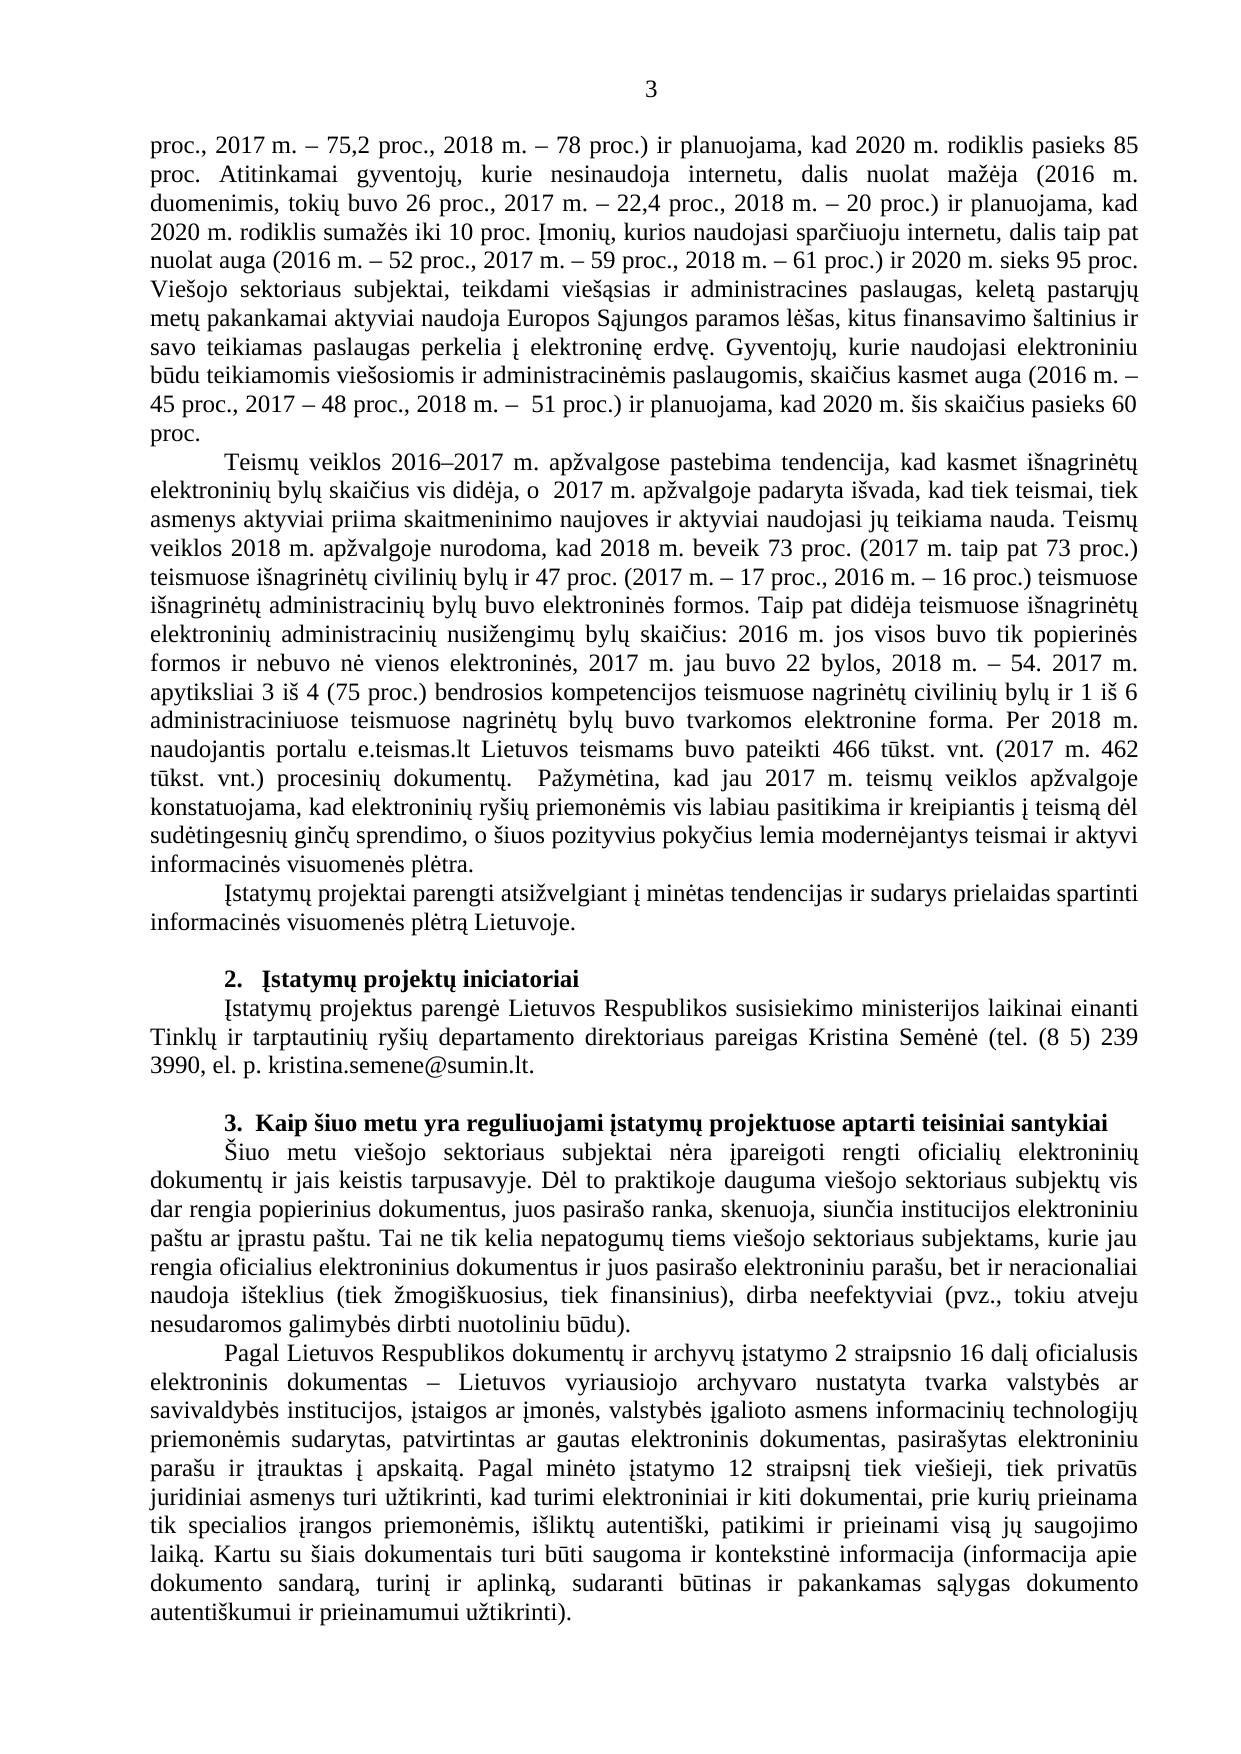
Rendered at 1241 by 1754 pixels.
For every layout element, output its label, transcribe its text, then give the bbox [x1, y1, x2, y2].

text 3. Kaip šiuo metu yra reguliuojami įstatymų projektuose aptarti teisiniai santykiai [150, 1108, 1139, 1137]
text Pagal Lietuvos Respublikos dokumentų ir archyvų įstatymo 2 straipsnio 16 dalį oficialusis elektroninis dokumentas – Lietuvos vyriausiojo archyvaro nustatyta tvarka valstybės ar savivaldybės institucijos, įstaigos ar įmonės, valstybės įgalioto asmens informacinių technologijų priemonėmis sudarytas, patvirtintas ar gautas elektroninis dokumentas, pasirašytas elektroniniu parašu ir įtrauktas į apskaitą. Pagal minėto įstatymo 12 straipsnį tiek viešieji, tiek privatūs juridiniai asmenys turi užtikrinti, kad turimi elektroniniai ir kiti dokumentai, prie kurių prieinama tik specialios įrangos priemonėmis, išliktų autentiški, patikimi ir prieinami visą jų saugojimo laiką. Kartu su šiais dokumentais turi būti saugoma ir kontekstinė informacija (informacija apie dokumento sandarą, turinį ir aplinką, sudaranti būtinas ir pakankamas sąlygas dokumento autentiškumui ir prieinamumui užtikrinti). [150, 1338, 1139, 1626]
text Įstatymų projektai parengti atsižvelgiant į minėtas tendencijas ir sudarys prielaidas spartinti informacinės visuomenės plėtrą Lietuvoje. [150, 878, 1139, 936]
text Įstatymų projektus parengė Lietuvos Respublikos susisiekimo ministerijos laikinai einanti Tinklų ir tarptautinių ryšių departamento direktoriaus pareigas Kristina Semėnė (tel. (8 5) 239 3990, el. p. kristina.semene@sumin.lt. [150, 993, 1139, 1079]
text Šiuo metu viešojo sektoriaus subjektai nėra įpareigoti rengti oficialių elektroninių dokumentų ir jais keistis tarpusavyje. Dėl to praktikoje dauguma viešojo sektoriaus subjektų vis dar rengia popierinius dokumentus, juos pasirašo ranka, skenuoja, siunčia institucijos elektroniniu paštu ar įprastu paštu. Tai ne tik kelia nepatogumų tiems viešojo sektoriaus subjektams, kurie jau rengia oficialius elektroninius dokumentus ir juos pasirašo elektroniniu parašu, bet ir neracionaliai naudoja išteklius (tiek žmogiškuosius, tiek finansinius), dirba neefektyviai (pvz., tokiu atveju nesudaromos galimybės dirbti nuotoliniu būdu). [150, 1137, 1139, 1338]
text 2. Įstatymų projektų iniciatoriai [150, 964, 1139, 993]
text proc., 2017 m. – 75,2 proc., 2018 m. – 78 proc.) ir planuojama, kad 2020 m. rodiklis pasieks 85 proc. Atitinkamai gyventojų, kurie nesinaudoja internetu, dalis nuolat mažėja (2016 m. duomenimis, tokių buvo 26 proc., 2017 m. – 22,4 proc., 2018 m. – 20 proc.) ir planuojama, kad 2020 m. rodiklis sumažės iki 10 proc. Įmonių, kurios naudojasi sparčiuoju internetu, dalis taip pat nuolat auga (2016 m. – 52 proc., 2017 m. – 59 proc., 2018 m. – 61 proc.) ir 2020 m. sieks 95 proc. Viešojo sektoriaus subjektai, teikdami viešąsias ir administracines paslaugas, keletą pastarųjų metų pakankamai aktyviai naudoja Europos Sąjungos paramos lėšas, kitus finansavimo šaltinius ir savo teikiamas paslaugas perkelia į elektroninę erdvę. Gyventojų, kurie naudojasi elektroniniu būdu teikiamomis viešosiomis ir administracinėmis paslaugomis, skaičius kasmet auga (2016 m. – 45 proc., 2017 – 48 proc., 2018 m. – 51 proc.) ir planuojama, kad 2020 m. šis skaičius pasieks 60 proc. [150, 131, 1139, 447]
text Teismų veiklos 2016–2017 m. apžvalgose pastebima tendencija, kad kasmet išnagrinėtų elektroninių bylų skaičius vis didėja, o 2017 m. apžvalgoje padaryta išvada, kad tiek teismai, tiek asmenys aktyviai priima skaitmeninimo naujoves ir aktyviai naudojasi jų teikiama nauda. Teismų veiklos 2018 m. apžvalgoje nurodoma, kad 2018 m. beveik 73 proc. (2017 m. taip pat 73 proc.) teismuose išnagrinėtų civilinių bylų ir 47 proc. (2017 m. – 17 proc., 2016 m. – 16 proc.) teismuose išnagrinėtų administracinių bylų buvo elektroninės formos. Taip pat didėja teismuose išnagrinėtų elektroninių administracinių nusižengimų bylų skaičius: 2016 m. jos visos buvo tik popierinės formos ir nebuvo nė vienos elektroninės, 2017 m. jau buvo 22 bylos, 2018 m. – 54. 2017 m. apytiksliai 3 iš 4 (75 proc.) bendrosios kompetencijos teismuose nagrinėtų civilinių bylų ir 1 iš 6 administraciniuose teismuose nagrinėtų bylų buvo tvarkomos elektronine forma. Per 2018 m. naudojantis portalu e.teismas.lt Lietuvos teismams buvo pateikti 466 tūkst. vnt. (2017 m. 462 tūkst. vnt.) procesinių dokumentų. Pažymėtina, kad jau 2017 m. teismų veiklos apžvalgoje konstatuojama, kad elektroninių ryšių priemonėmis vis labiau pasitikima ir kreipiantis į teismą dėl sudėtingesnių ginčų sprendimo, o šiuos pozityvius pokyčius lemia modernėjantys teismai ir aktyvi informacinės visuomenės plėtra. [150, 447, 1139, 878]
